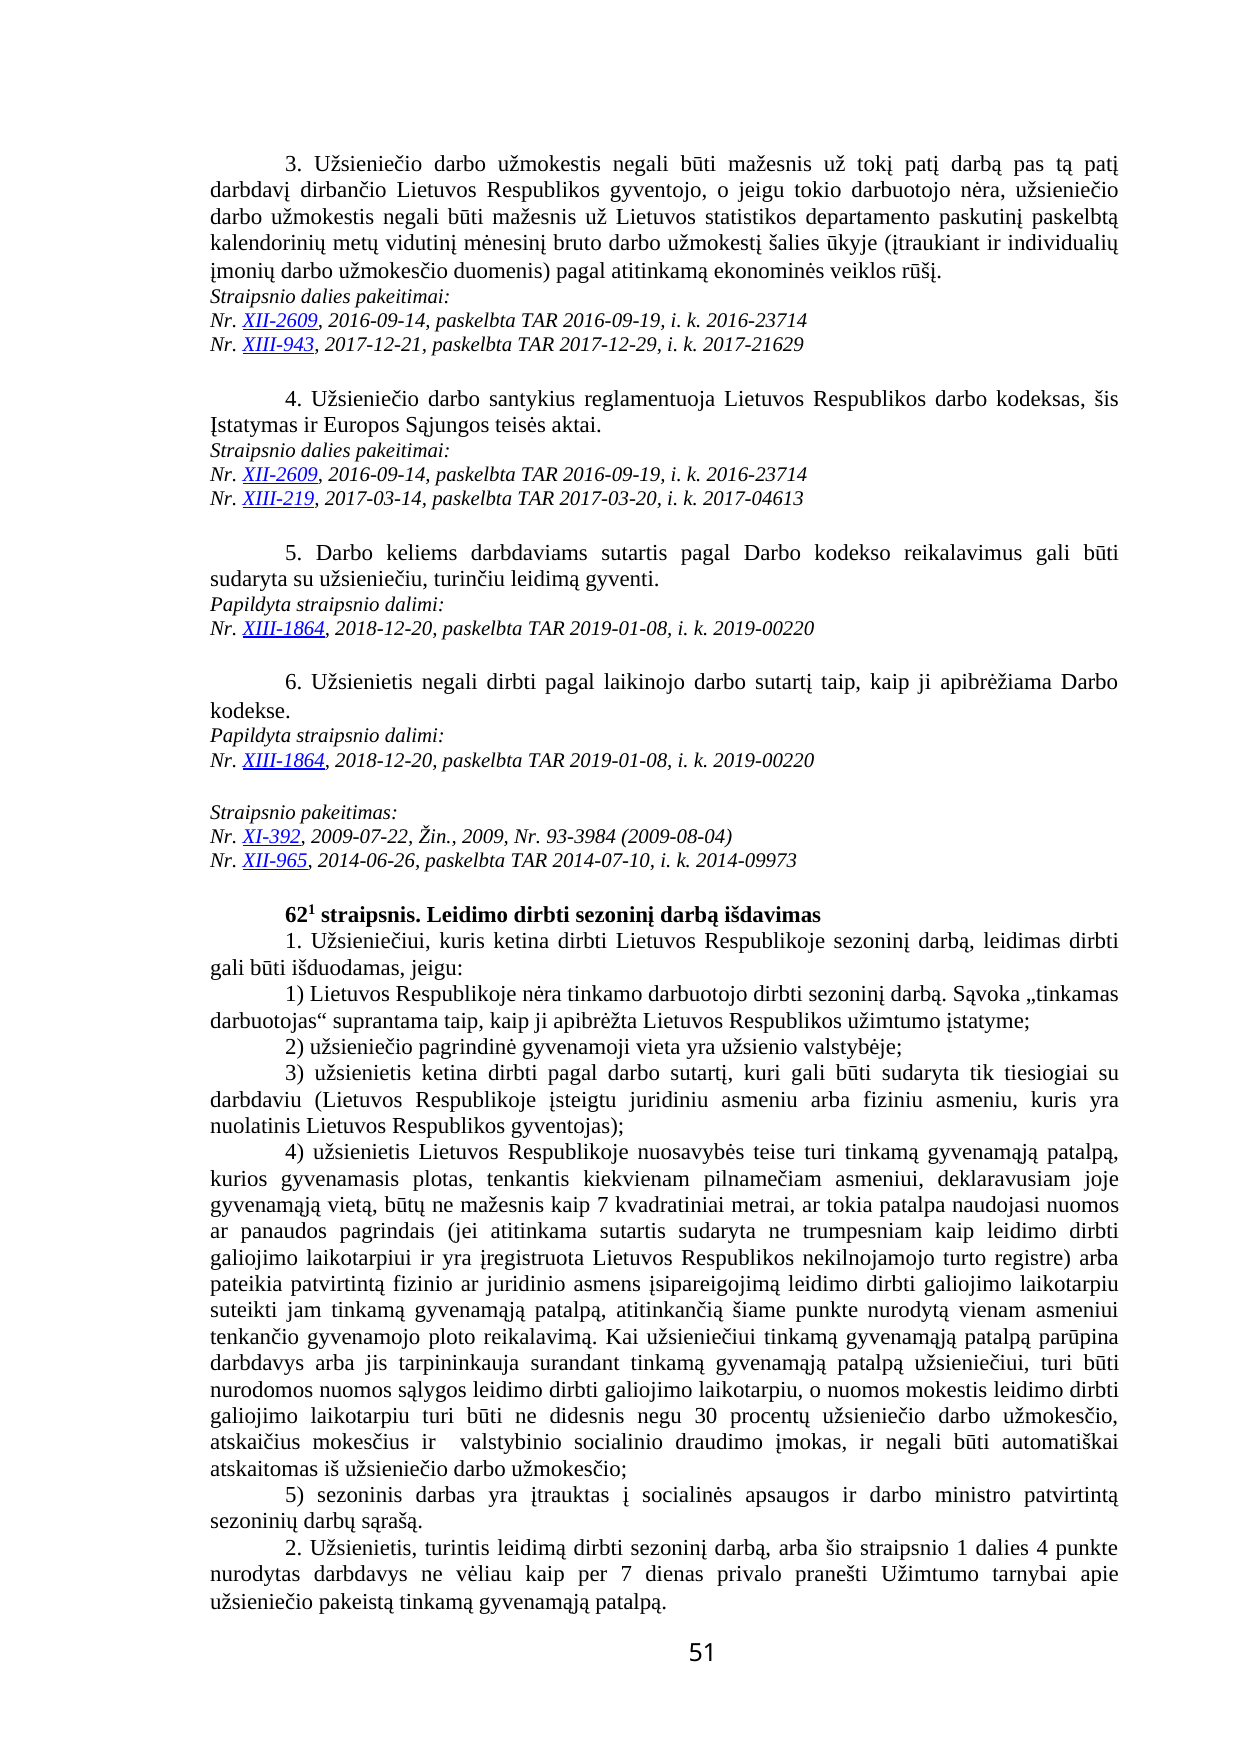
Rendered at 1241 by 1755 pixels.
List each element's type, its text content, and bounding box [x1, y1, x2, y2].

text Nr. XII-965, 2014-06-26, paskelbta TAR 2014-07-10, i. k. 2014-09973 [210, 848, 1120, 872]
text Straipsnio pakeitimas: [210, 800, 1120, 824]
text Nr. XIII-1864, 2018-12-20, paskelbta TAR 2019-01-08, i. k. 2019-00220 [210, 747, 1120, 772]
text Straipsnio dalies pakeitimai: [210, 438, 1120, 462]
text 6. Užsienietis negali dirbti pagal laikinojo darbo sutartį taip, kaip ji apibrėžiama Darbo kodekse. [210, 668, 1120, 723]
text Papildyta straipsnio dalimi: [210, 723, 1120, 747]
text Nr. XII-2609, 2016-09-14, paskelbta TAR 2016-09-19, i. k. 2016-23714 [210, 308, 1120, 332]
text 5) sezoninis darbas yra įtrauktas į socialinės apsaugos ir darbo ministro patvirtintą sezoninių darbų sąrašą. [210, 1481, 1120, 1534]
text Nr. XI-392, 2009-07-22, Žin., 2009, Nr. 93-3984 (2009-08-04) [210, 824, 1120, 848]
text Nr. XIII-219, 2017-03-14, paskelbta TAR 2017-03-20, i. k. 2017-04613 [210, 486, 1120, 510]
text Straipsnio dalies pakeitimai: [210, 284, 1120, 308]
text 621 straipsnis. Leidimo dirbti sezoninį darbą išdavimas [210, 901, 1120, 928]
text 2. Užsienietis, turintis leidimą dirbti sezoninį darbą, arba šio straipsnio 1 dalies 4 punkte nurodytas darbdavys ne vėliau kaip per 7 dienas privalo pranešti Užimtumo tarnybai apie užsieniečio pakeistą tinkamą gyvenamąją patalpą. [210, 1534, 1120, 1615]
text Nr. XIII-1864, 2018-12-20, paskelbta TAR 2019-01-08, i. k. 2019-00220 [210, 616, 1120, 639]
text 2) užsieniečio pagrindinė gyvenamoji vieta yra užsienio valstybėje; [210, 1033, 1120, 1059]
text 1. Užsieniečiui, kuris ketina dirbti Lietuvos Respublikoje sezoninį darbą, leidimas dirbti gali būti išduodamas, jeigu: [210, 928, 1120, 980]
text 5. Darbo keliems darbdaviams sutartis pagal Darbo kodekso reikalavimus gali būti sudaryta su užsieniečiu, turinčiu leidimą gyventi. [210, 539, 1120, 591]
text Nr. XII-2609, 2016-09-14, paskelbta TAR 2016-09-19, i. k. 2016-23714 [210, 462, 1120, 486]
text 3) užsienietis ketina dirbti pagal darbo sutartį, kuri gali būti sudaryta tik tiesiogiai su darbdaviu (Lietuvos Respublikoje įsteigtu juridiniu asmeniu arba fiziniu asmeniu, kuris yra nuolatinis Lietuvos Respublikos gyventojas); [210, 1059, 1120, 1138]
text 4. Užsieniečio darbo santykius reglamentuoja Lietuvos Respublikos darbo kodeksas, šis Įstatymas ir Europos Sąjungos teisės aktai. [210, 385, 1120, 438]
text Nr. XIII-943, 2017-12-21, paskelbta TAR 2017-12-29, i. k. 2017-21629 [210, 332, 1120, 356]
text 1) Lietuvos Respublikoje nėra tinkamo darbuotojo dirbti sezoninį darbą. Sąvoka „tinkamas darbuotojas“ suprantama taip, kaip ji apibrėžta Lietuvos Respublikos užimtumo įstatyme; [210, 980, 1120, 1033]
text Papildyta straipsnio dalimi: [210, 591, 1120, 616]
text 4) užsienietis Lietuvos Respublikoje nuosavybės teise turi tinkamą gyvenamąją patalpą, kurios gyvenamasis plotas, tenkantis kiekvienam pilnamečiam asmeniui, deklaravusiam joje gyvenamąją vietą, būtų ne mažesnis kaip 7 kvadratiniai metrai, ar tokia patalpa naudojasi nuomos ar panaudos pagrindais (jei atitinkama sutartis sudaryta ne trumpesniam kaip leidimo dirbti galiojimo laikotarpiui ir yra įregistruota Lietuvos Respublikos nekilnojamojo turto registre) arba pateikia patvirtintą fizinio ar juridinio asmens įsipareigojimą leidimo dirbti galiojimo laikotarpiu suteikti jam tinkamą gyvenamąją patalpą, atitinkančią šiame punkte nurodytą vienam asmeniui tenkančio gyvenamojo ploto reikalavimą. Kai užsieniečiui tinkamą gyvenamąją patalpą parūpina darbdavys arba jis tarpininkauja surandant tinkamą gyvenamąją patalpą užsieniečiui, turi būti nurodomos nuomos sąlygos leidimo dirbti galiojimo laikotarpiu, o nuomos mokestis leidimo dirbti galiojimo laikotarpiu turi būti ne didesnis negu 30 procentų užsieniečio darbo užmokesčio, atskaičius mokesčius ir valstybinio socialinio draudimo įmokas, ir negali būti automatiškai atskaitomas iš užsieniečio darbo užmokesčio; [210, 1138, 1120, 1481]
text 3. Užsieniečio darbo užmokestis negali būti mažesnis už tokį patį darbą pas tą patį darbdavį dirbančio Lietuvos Respublikos gyventojo, o jeigu tokio darbuotojo nėra, užsieniečio darbo užmokestis negali būti mažesnis už Lietuvos statistikos departamento paskutinį paskelbtą kalendorinių metų vidutinį mėnesinį bruto darbo užmokestį šalies ūkyje (įtraukiant ir individualių įmonių darbo užmokesčio duomenis) pagal atitinkamą ekonominės veiklos rūšį. [210, 150, 1120, 284]
